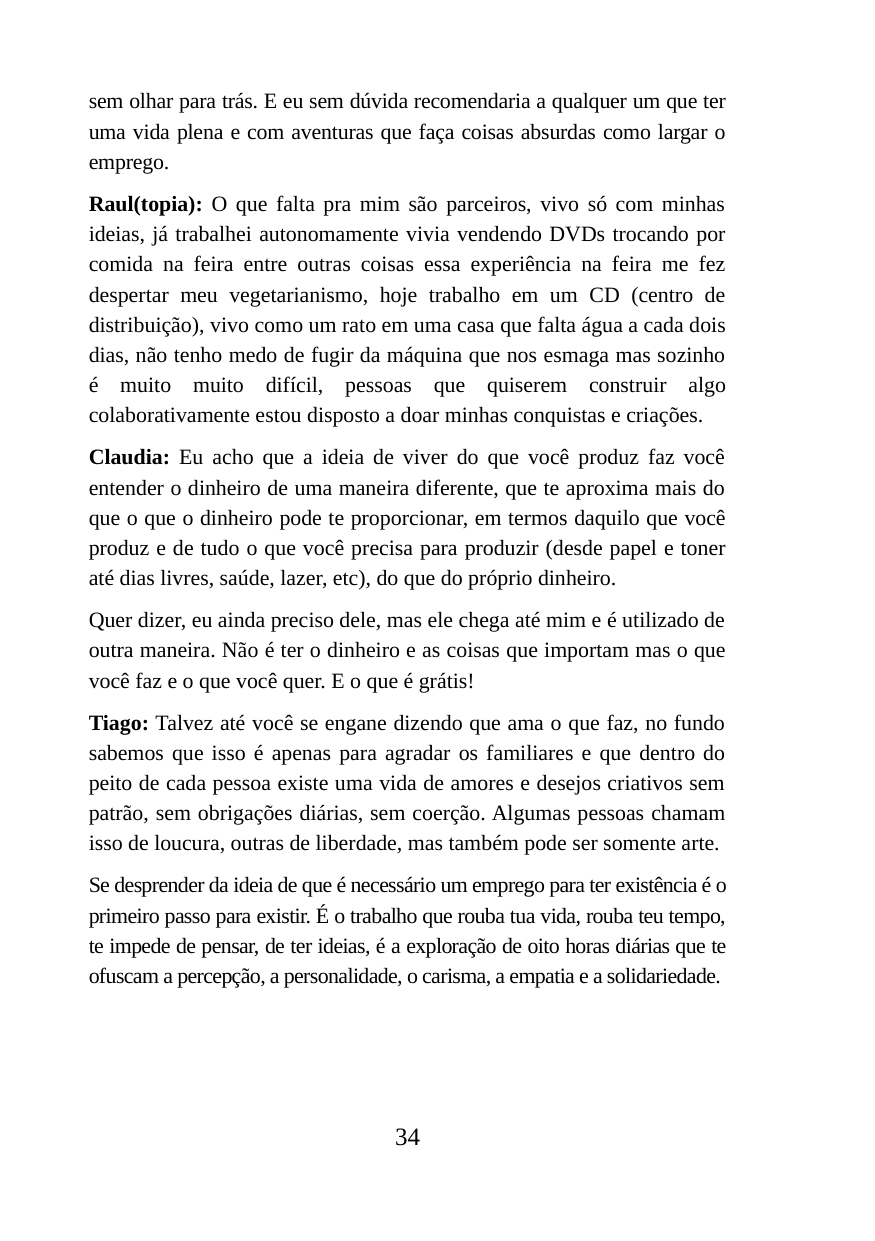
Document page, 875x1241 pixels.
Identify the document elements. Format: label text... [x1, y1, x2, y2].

text Quer dizer, eu ainda preciso dele, mas ele chega até mim e é utilizado de outra maneira. Não é ter o dinheiro e as coisas que importam mas o que você faz e o que você quer. E o que é grátis! [88, 607, 726, 693]
text sem olhar para trás. E eu sem dúvida recomendaria a qualquer um que ter uma vida plena e com aventuras que faça coisas absurdas como largar o emprego. [88, 88, 726, 174]
text Raul(topia): O que falta pra mim são parceiros, vivo só com minhas ideias, já trabalhei autonomamente vivia vendendo DVDs trocando por comida na feira entre outras coisas essa experiência na feira me fez despertar meu vegetarianismo, hoje trabalho em um CD (centro de distribuição), vivo como um rato em uma casa que falta água a cada dois dias, não tenho medo de fugir da máquina que nos esmaga mas sozinho é muito muito difícil, pessoas que quiserem construir algo colaborativamente estou disposto a doar minhas conquistas e criações. [88, 191, 726, 428]
text Se desprender da ideia de que é necessário um emprego para ter existência é o primeiro passo para existir. É o trabalho que rouba tua vida, rouba teu tempo, te impede de pensar, de ter ideias, é a exploração de oito horas diárias que te ofuscam a percepção, a personalidade, o carisma, a empatia e a solidariedade. [88, 872, 726, 988]
text Claudia: Eu acho que a ideia de viver do que você produz faz você entender o dinheiro de uma maneira diferente, que te aproxima mais do que o que o dinheiro pode te proporcionar, em termos daquilo que você produz e de tudo o que você precisa para produzir (desde papel e toner até dias livres, saúde, lazer, etc), do que do próprio dinheiro. [88, 444, 726, 590]
text Tiago: Talvez até você se engane dizendo que ama o que faz, no fundo sabemos que isso é apenas para agradar os familiares e que dentro do peito de cada pessoa existe uma vida de amores e desejos criativos sem patrão, sem obrigações diárias, sem coerção. Algumas pessoas chamam isso de loucura, outras de liberdade, mas também pode ser somente arte. [88, 709, 726, 856]
